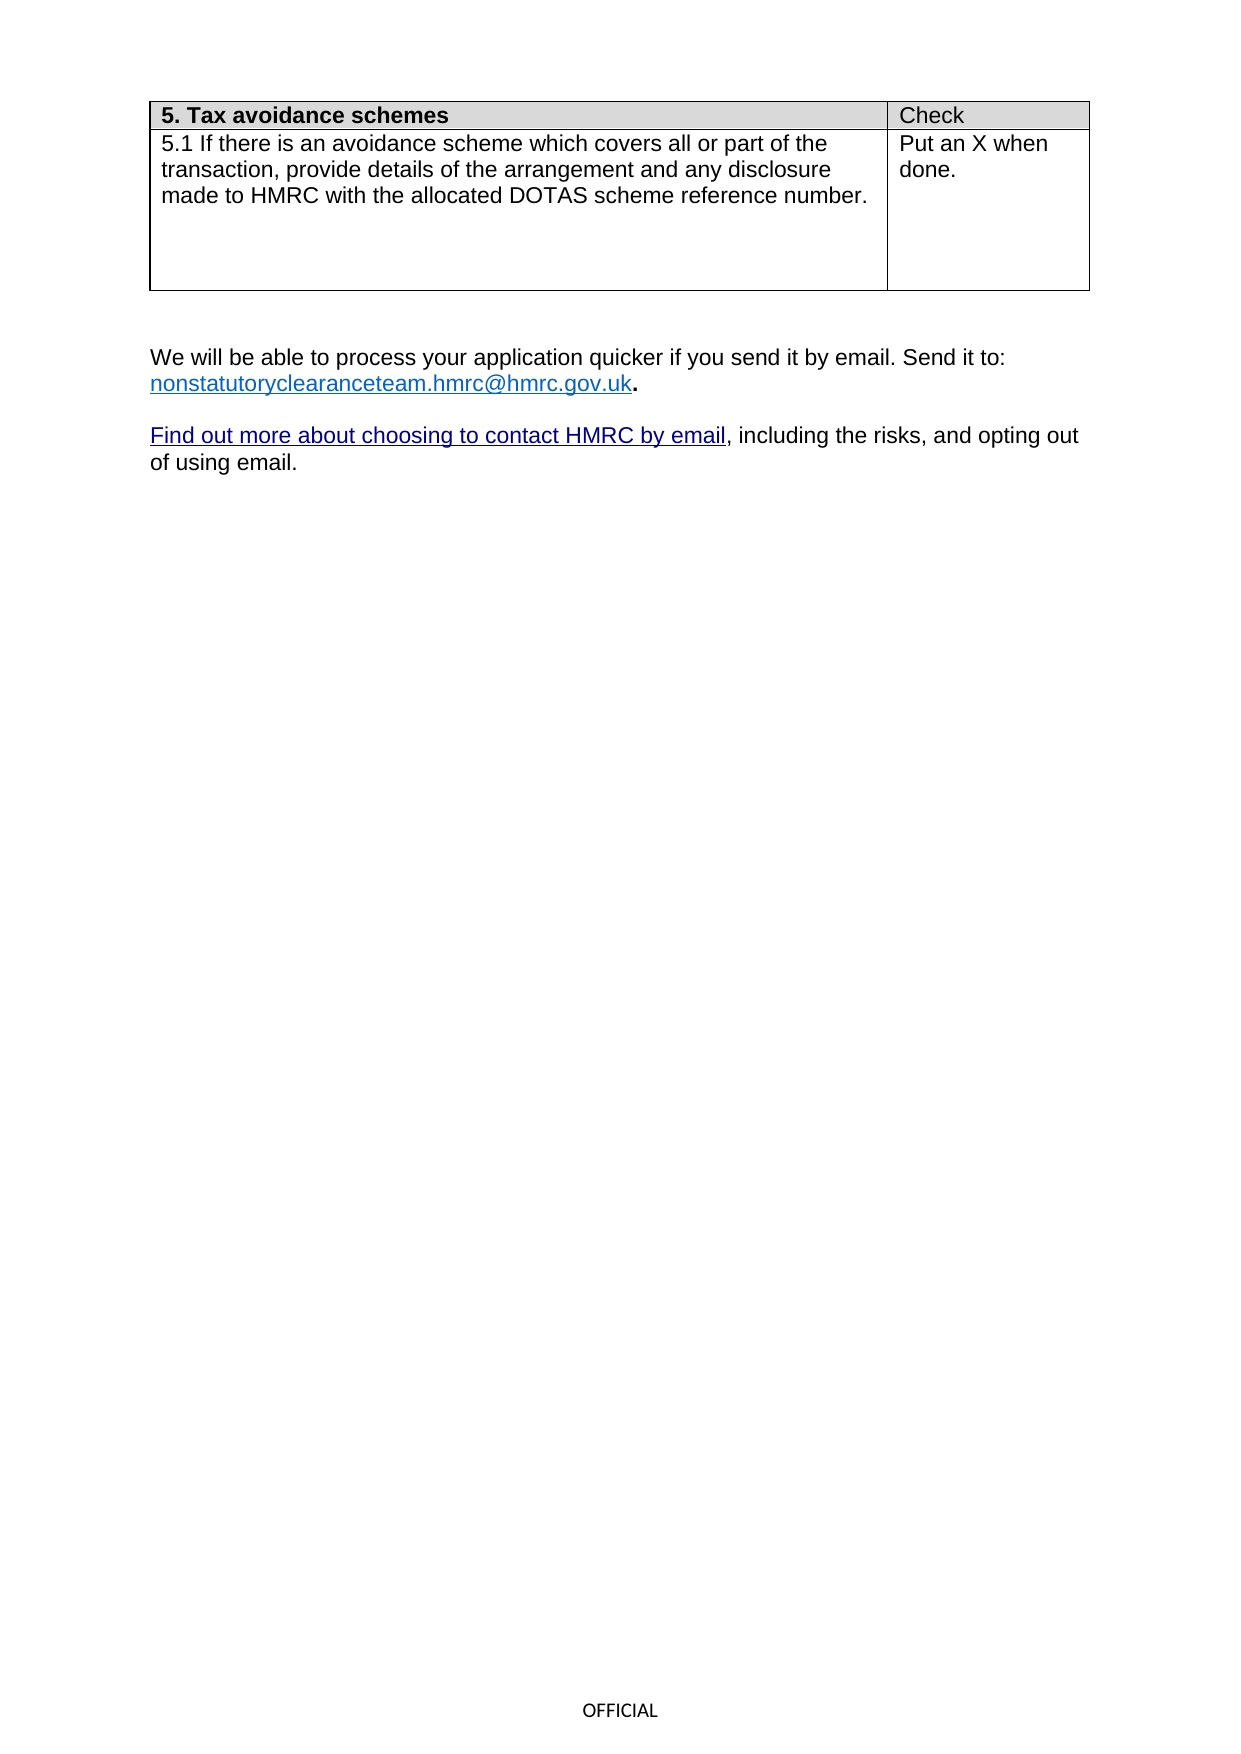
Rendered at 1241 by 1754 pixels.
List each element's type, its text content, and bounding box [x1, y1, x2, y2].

table_cell Put an X when done. [888, 130, 1089, 290]
table_header Check [888, 102, 1089, 128]
text Find out more about choosing to contact HMRC by email, including the risks, and opting out of using email. [150, 422, 1090, 475]
table_header 5. Tax avoidance schemes [151, 102, 887, 128]
table_cell 5.1 If there is an avoidance scheme which covers all or part of the transaction, provide details of the arrangement and any disclosure made to HMRC with the allocated DOTAS scheme reference number. [151, 130, 887, 290]
text We will be able to process your application quicker if you send it by email. Send it to: nonstatutoryclearanceteam.hmrc@hmrc.gov.uk. [150, 343, 1090, 396]
